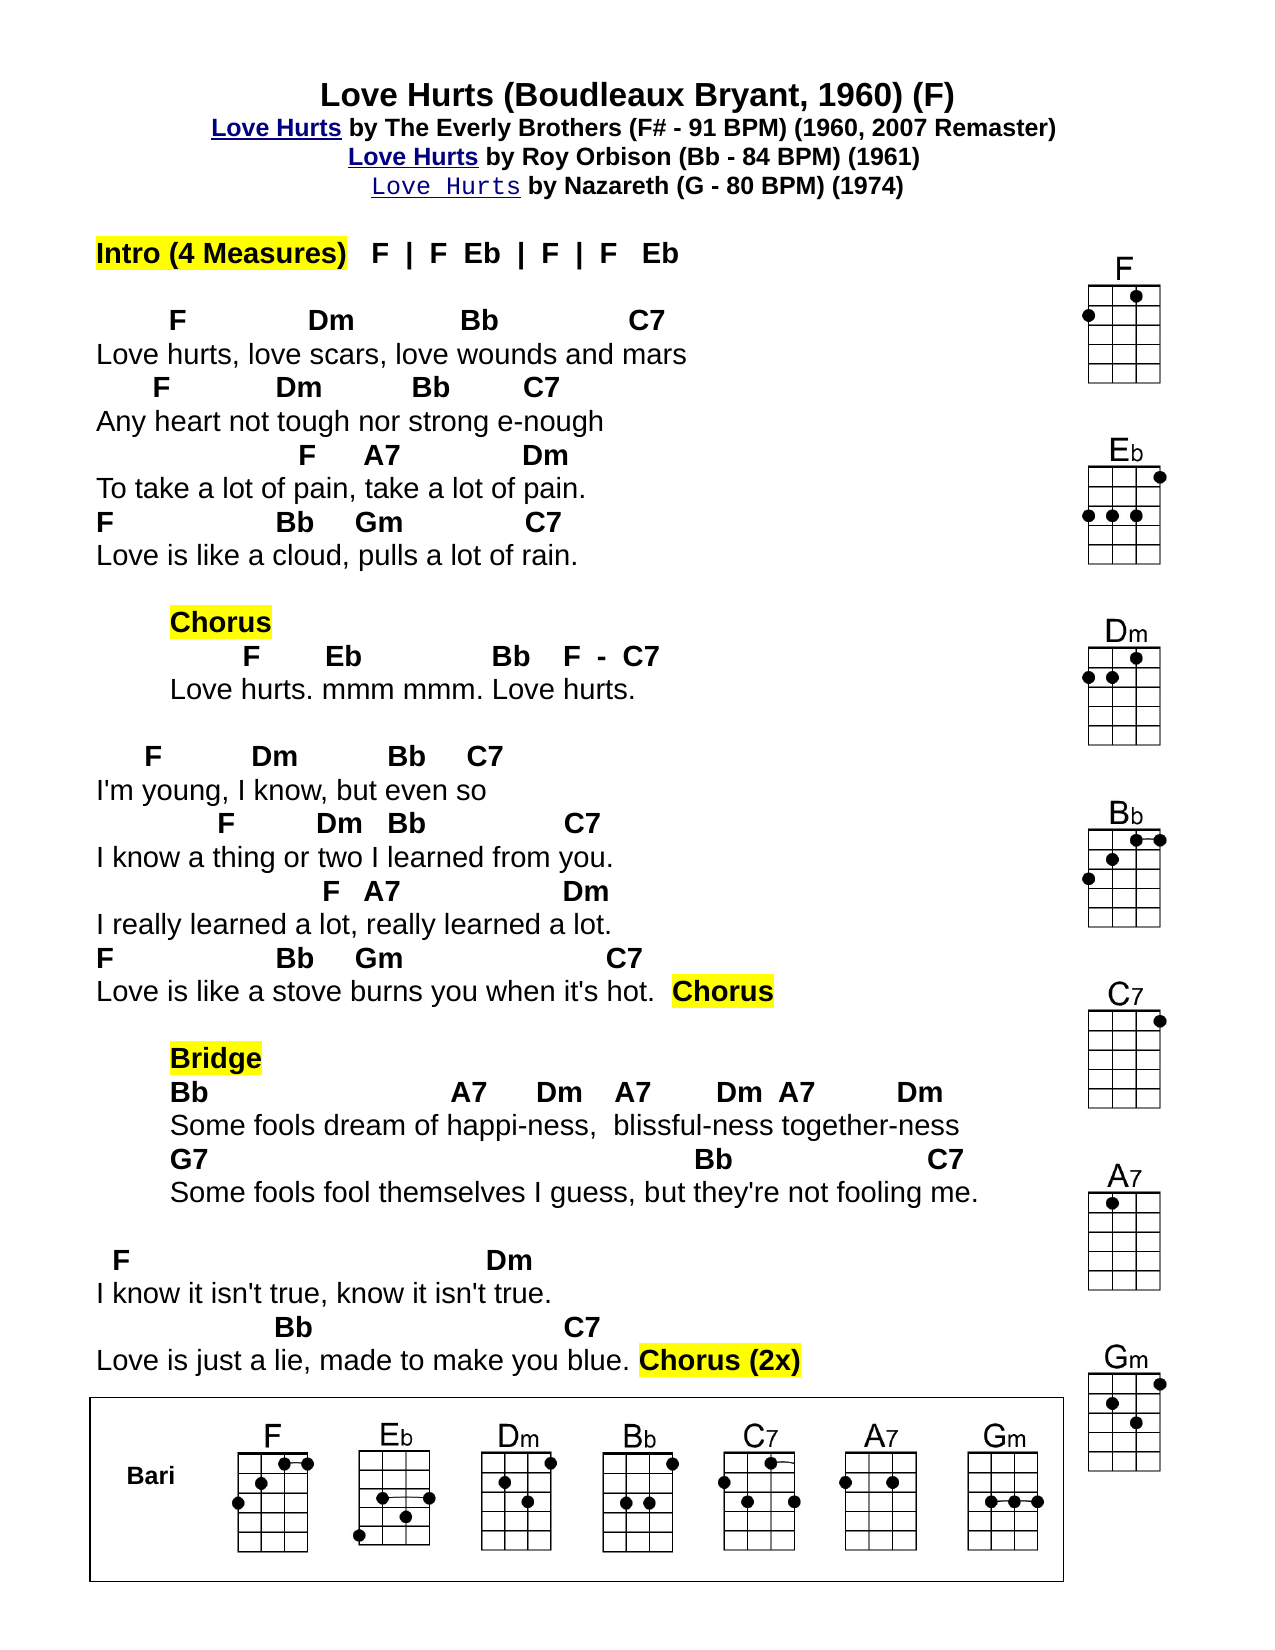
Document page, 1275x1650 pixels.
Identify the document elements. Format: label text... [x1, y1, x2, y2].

text Love Hurts by Roy Orbison (Bb - 84 BPM) (1961) [90, 142, 1185, 171]
table_header [1064, 231, 1185, 412]
picture [1069, 599, 1179, 764]
picture [1069, 1324, 1179, 1490]
table_cell [820, 1398, 942, 1581]
text Love Hurts by The Everly Brothers (F# - 91 BPM) (1960, 2007 Remaster) [90, 113, 1185, 142]
table_header Intro (4 Measures) F | F Eb | F | F Eb F Dm Bb C7 Love hurts, love scars, love wounds and mars F Dm Bb C7 Any heart not tough nor strong e-nough F A7 Dm To take a lot of pain, take a lot of pain. F Bb Gm C7 Love is like a cloud, pulls a lot of rain. Chorus F Eb Bb F - C7 Love hurts. mmm mmm. Love hurts. F Dm Bb C7 I'm young, I know, but even so F Dm Bb C7 I know a thing or two I learned from you. F A7 Dm I really learned a lot, really learned a lot. F Bb Gm C7 Love is like a stove burns you when it's hot. Chorus Bridge Bb A7 Dm A7 Dm A7 Dm Some fools dream of happi-ness, blissful-ness together-ness G7 Bb C7 Some fools fool themselves I guess, but they're not fooling me. F Dm I know it isn't true, know it isn't true. Bb C7 Love is just a lie, made to make you blue. Chorus (2x) [90, 231, 1063, 1397]
text Love Hurts by Nazareth (G - 80 BPM) (1974) [90, 171, 1185, 202]
text Love Hurts (Boudleaux Bryant, 1960) (F) [90, 75, 1185, 113]
table_cell [1064, 593, 1185, 774]
picture [1069, 780, 1179, 946]
picture [219, 1403, 326, 1571]
table_cell Bari [91, 1398, 212, 1581]
table_cell [1064, 775, 1185, 956]
picture [1069, 236, 1179, 402]
picture [340, 1403, 448, 1563]
table_cell [698, 1398, 820, 1581]
table_cell [1064, 412, 1185, 593]
table_cell [1064, 1319, 1185, 1581]
picture [826, 1403, 935, 1569]
table_cell [212, 1398, 333, 1581]
picture [1069, 961, 1179, 1127]
picture [705, 1403, 813, 1569]
picture [584, 1403, 691, 1571]
table_cell [1064, 956, 1185, 1137]
table_cell [942, 1398, 1063, 1581]
table_cell [455, 1398, 577, 1581]
table_cell [333, 1398, 455, 1581]
picture [1069, 417, 1179, 583]
picture [463, 1403, 569, 1569]
picture [949, 1403, 1056, 1569]
picture [1069, 1143, 1179, 1309]
table_cell [1064, 1137, 1185, 1319]
table_cell [577, 1398, 698, 1581]
